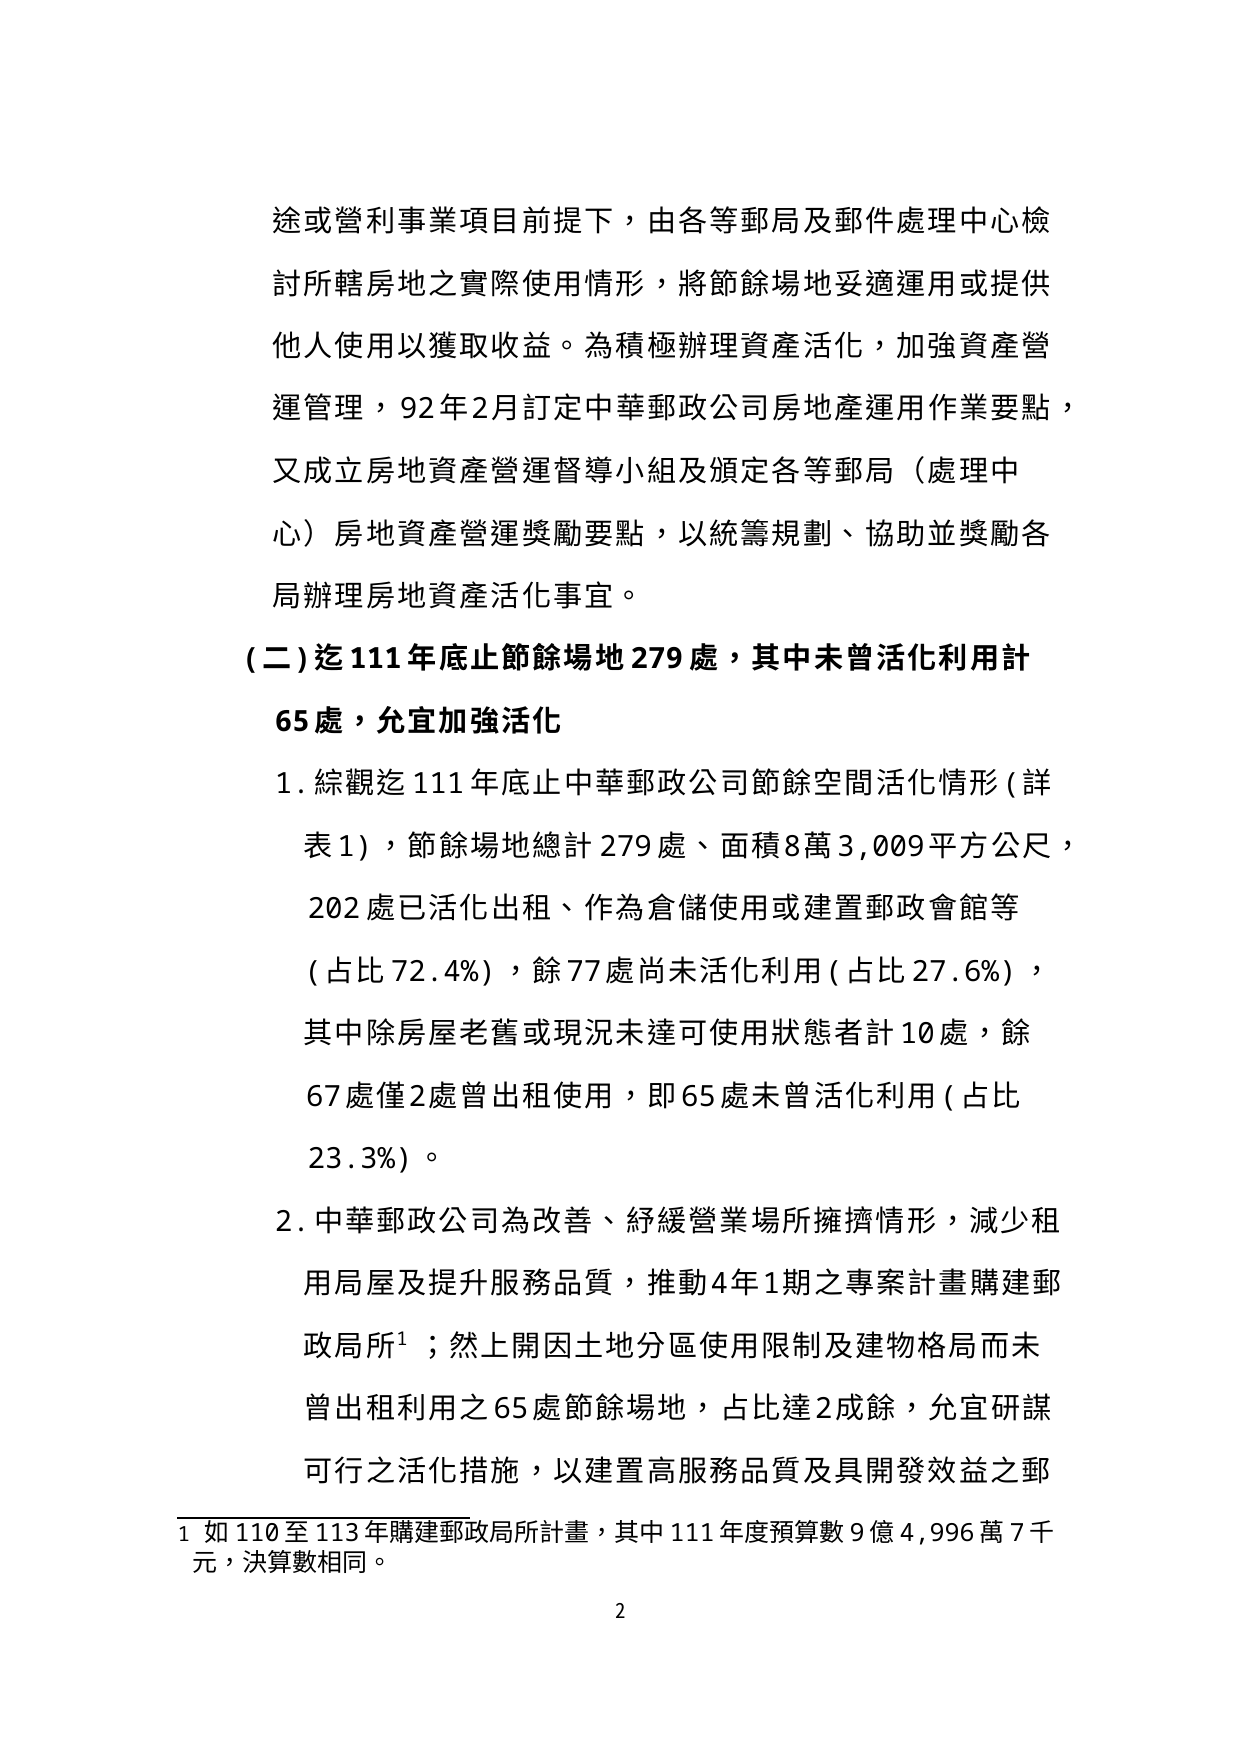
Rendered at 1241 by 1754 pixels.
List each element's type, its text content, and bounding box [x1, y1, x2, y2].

text 2.中華郵政公司為改善、紓緩營業場所擁擠情形，減少租用局屋及提升服務品質，推動4年1期之專案計畫購建郵政局所；然上開因土地分區使用限制及建物格局而未曾出租利用之65處節餘場地，占比達2成餘，允宜研謀可行之活化措施，以建置高服務品質及具開發效益之郵 [266, 1177, 1063, 1490]
text 1.綜觀迄111年底止中華郵政公司節餘空間活化情形(詳表1)，節餘場地總計279處、面積8萬3,009平方公尺，202處已活化出租、作為倉儲使用或建置郵政會館等(占比72.4%)，餘77處尚未活化利用(占比27.6%)，其中除房屋老舊或現況未達可使用狀態者計10處，餘67處僅2處曾出租使用，即65處未曾活化利用(占比23.3%)。 [266, 740, 1063, 1177]
text (二)迄111年底止節餘場地279處，其中未曾活化利用計65處，允宜加強活化 [236, 615, 1063, 740]
text 如110至113年購建郵政局所計畫，其中111年度預算數9億4,996萬7千元，決算數相同。 [177, 1518, 1063, 1577]
text 依郵政法第5條第6款規定，中華郵政公司得經營郵政資產之營運，爰中華郵政公司於不違背事業目的、原定用途或營利事業項目前提下，由各等郵局及郵件處理中心檢討所轄房地之實際使用情形，將節餘場地妥適運用或提供他人使用以獲取收益。為積極辦理資產活化，加強資產營運管理，92年2月訂定中華郵政公司房地產運用作業要點，又成立房地資產營運督導小組及頒定各等郵局（處理中心）房地資產營運獎勵要點，以統籌規劃、協助並獎勵各局辦理房地資產活化事宜。 [266, 177, 1063, 615]
